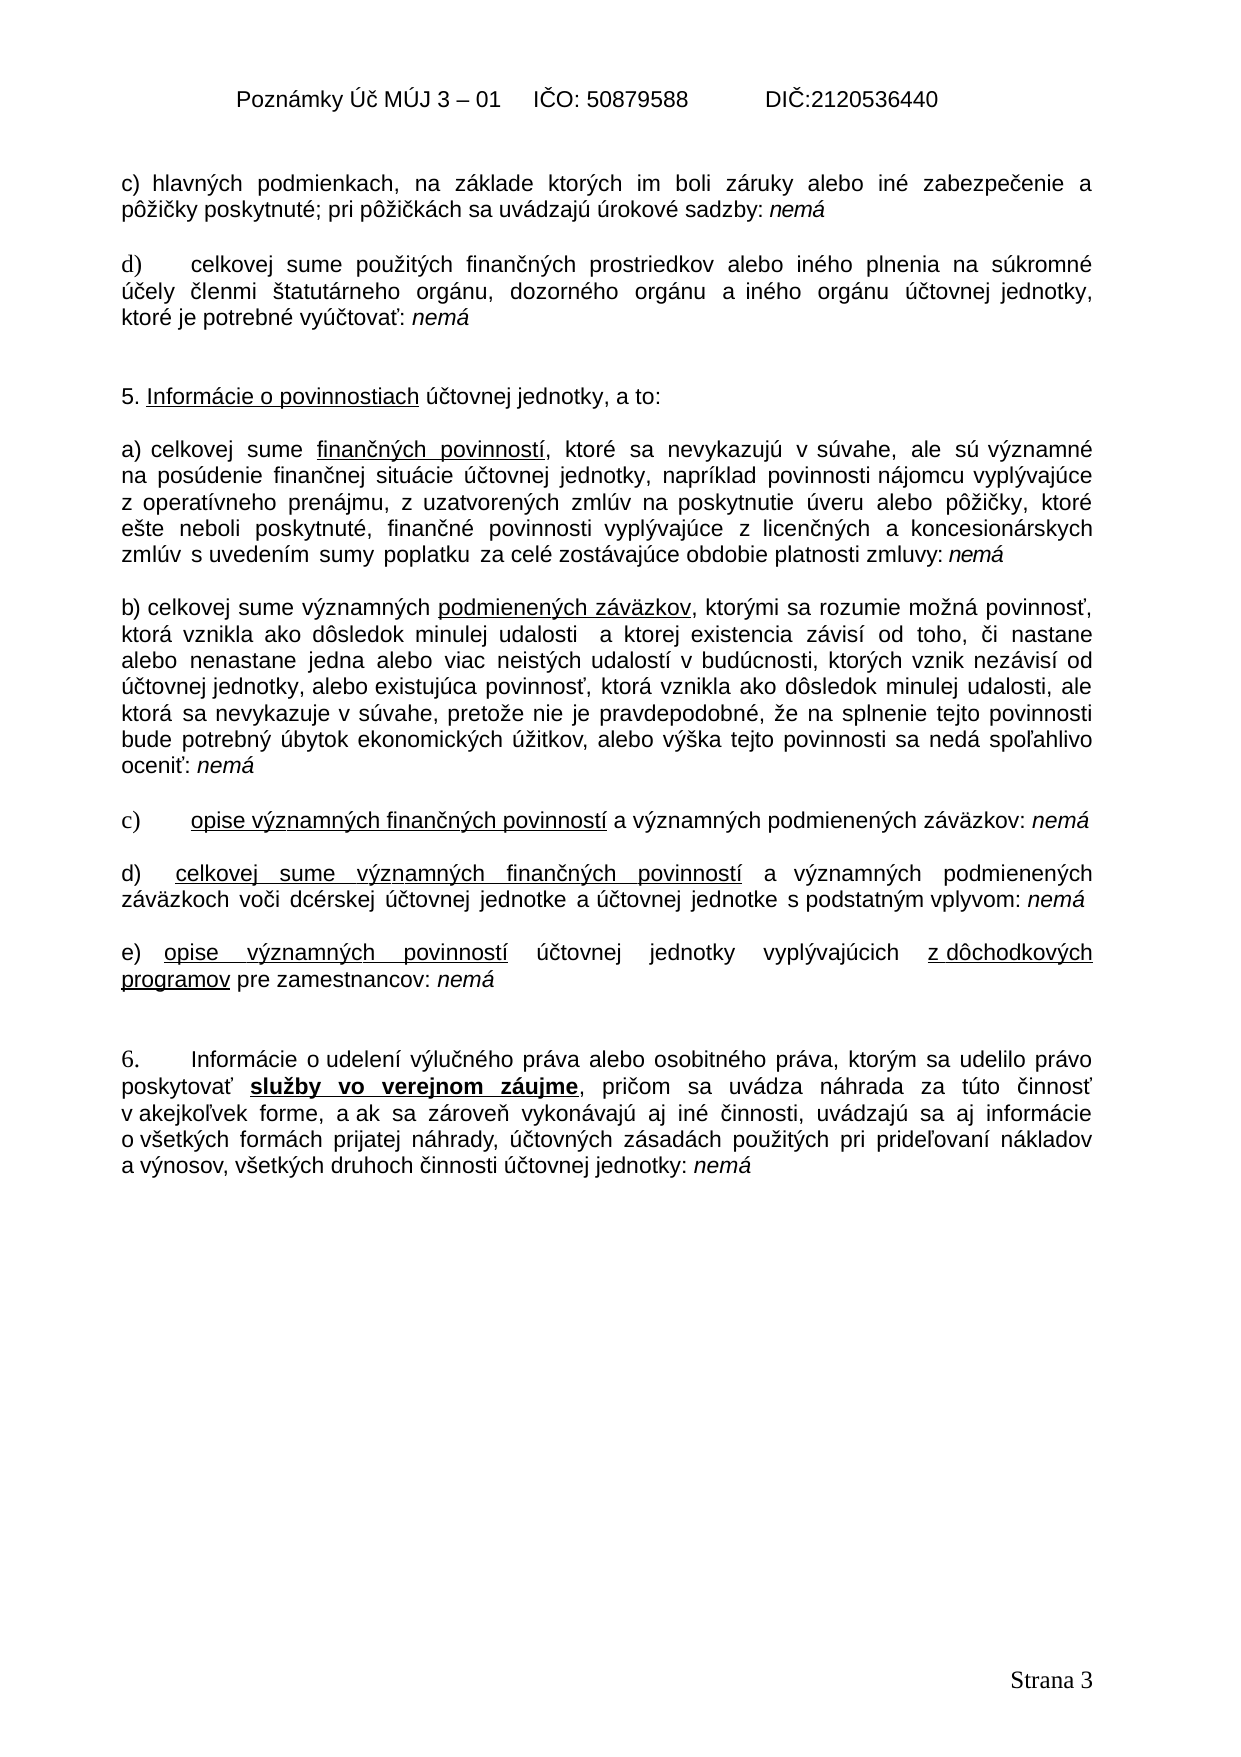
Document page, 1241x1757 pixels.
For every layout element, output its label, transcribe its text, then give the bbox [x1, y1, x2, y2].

text c) hlavných podmienkach, na základe ktorých im boli záruky alebo iné zabezpečenie a pôžičky poskytnuté; pri pôžičkách sa uvádzajú úrokové sadzby: nemá [121, 170, 1093, 223]
text e) opise významných povinností účtovnej jednotky vyplývajúcich z dôchodkových programov pre zamestnancov: nemá [121, 939, 1093, 992]
list opise významných finančných povinností a významných podmienených záväzkov: nemá [121, 805, 1093, 834]
text d) celkovej sume významných finančných povinností a významných podmienených záväzkoch voči dcérskej účtovnej jednotke a účtovnej jednotke s podstatným vplyvom: nemá [121, 860, 1093, 913]
list Informácie o udelení výlučného práva alebo osobitného práva, ktorým sa udelilo právo poskytovať služby vo verejnom záujme, pričom sa uvádza náhrada za túto činnosť v akejkoľvek forme, a ak sa zároveň vykonávajú aj iné činnosti, uvádzajú sa aj informácie o všetkých formách prijatej náhrady, účtovných zásadách použitých pri prideľovaní nákladov a výnosov, všetkých druhoch činnosti účtovnej jednotky: nemá [121, 1044, 1093, 1179]
text b) celkovej sume významných podmienených záväzkov, ktorými sa rozumie možná povinnosť, ktorá vznikla ako dôsledok minulej udalosti a ktorej existencia závisí od toho, či nastane alebo nenastane jedna alebo viac neistých udalostí v budúcnosti, ktorých vznik nezávisí od účtovnej jednotky, alebo existujúca povinnosť, ktorá vznikla ako dôsledok minulej udalosti, ale ktorá sa nevykazuje v súvahe, pretože nie je pravdepodobné, že na splnenie tejto povinnosti bude potrebný úbytok ekonomických úžitkov, alebo výška tejto povinnosti sa nedá spoľahlivo oceniť: nemá [121, 594, 1093, 779]
text a) celkovej sume finančných povinností, ktoré sa nevykazujú v súvahe, ale sú významné na posúdenie finančnej situácie účtovnej jednotky, napríklad povinnosti nájomcu vyplývajúce z operatívneho prenájmu, z uzatvorených zmlúv na poskytnutie úveru alebo pôžičky, ktoré ešte neboli poskytnuté, finančné povinnosti vyplývajúce z licenčných a koncesionárskych zmlúv s uvedením sumy poplatku za celé zostávajúce obdobie platnosti zmluvy: nemá [121, 436, 1093, 568]
list celkovej sume použitých finančných prostriedkov alebo iného plnenia na súkromné účely členmi štatutárneho orgánu, dozorného orgánu a iného orgánu účtovnej jednotky, ktoré je potrebné vyúčtovať: nemá [121, 249, 1093, 331]
text 5. Informácie o povinnostiach účtovnej jednotky, a to: [121, 383, 1093, 410]
